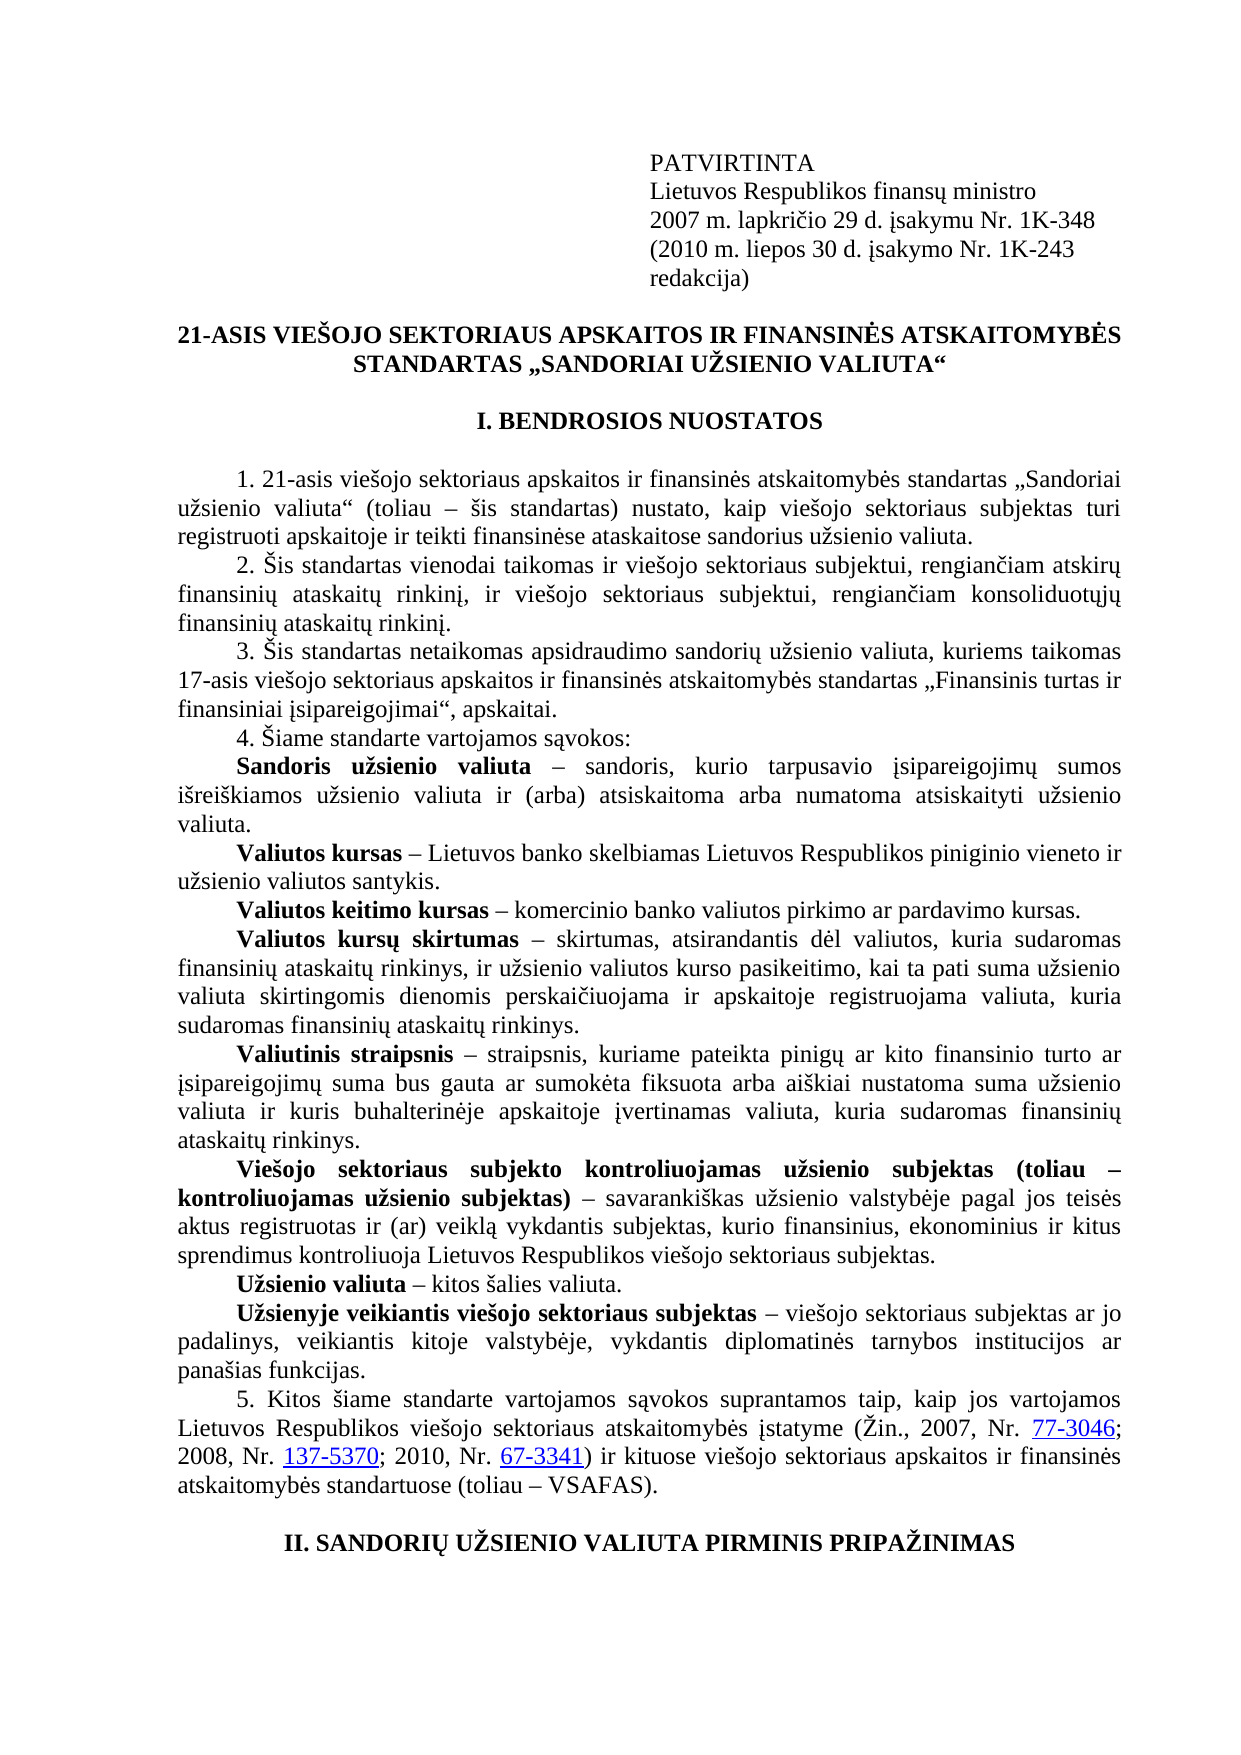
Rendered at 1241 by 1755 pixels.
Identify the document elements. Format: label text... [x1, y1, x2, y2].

text Viešojo sektoriaus subjekto kontroliuojamas užsienio subjektas (toliau – kontroliuojamas užsienio subjektas) – savarankiškas užsienio valstybėje pagal jos teisės aktus registruotas ir (ar) veiklą vykdantis subjektas, kurio finansinius, ekonominius ir kitus sprendimus kontroliuoja Lietuvos Respublikos viešojo sektoriaus subjektas. [177, 1154, 1122, 1269]
text Lietuvos Respublikos finansų ministro [649, 176, 1122, 205]
text I. BENDROSIOS NUOSTATOS [177, 406, 1122, 435]
text Valiutos keitimo kursas – komercinio banko valiutos pirkimo ar pardavimo kursas. [177, 895, 1122, 924]
text Užsienio valiuta – kitos šalies valiuta. [177, 1269, 1122, 1298]
text patvirtinta [649, 148, 1122, 176]
text Užsienyje veikiantis viešojo sektoriaus subjektas – viešojo sektoriaus subjektas ar jo padalinys, veikiantis kitoje valstybėje, vykdantis diplomatinės tarnybos institucijos ar panašias funkcijas. [177, 1298, 1122, 1384]
text II. Sandorių užsienio valiuta pirminis pripažinimas [177, 1528, 1122, 1556]
text Valiutos kursų skirtumas – skirtumas, atsirandantis dėl valiutos, kuria sudaromas finansinių ataskaitų rinkinys, ir užsienio valiutos kurso pasikeitimo, kai ta pati suma užsienio valiuta skirtingomis dienomis perskaičiuojama ir apskaitoje registruojama valiuta, kuria sudaromas finansinių ataskaitų rinkinys. [177, 924, 1122, 1039]
text Sandoris užsienio valiuta – sandoris, kurio tarpusavio įsipareigojimų sumos išreiškiamos užsienio valiuta ir (arba) atsiskaitoma arba numatoma atsiskaityti užsienio valiuta. [177, 751, 1122, 838]
text 3. Šis standartas netaikomas apsidraudimo sandorių užsienio valiuta, kuriems taikomas 17-asis viešojo sektoriaus apskaitos ir finansinės atskaitomybės standartas „Finansinis turtas ir finansiniai įsipareigojimai“, apskaitai. [177, 636, 1122, 723]
text (2010 m. liepos 30 d. įsakymo Nr. 1K-243 redakcija) [649, 234, 1122, 291]
text Valiutos kursas – Lietuvos banko skelbiamas Lietuvos Respublikos piniginio vieneto ir užsienio valiutos santykis. [177, 838, 1122, 895]
text 4. Šiame standarte vartojamos sąvokos: [177, 723, 1122, 751]
text Valiutinis straipsnis – straipsnis, kuriame pateikta pinigų ar kito finansinio turto ar įsipareigojimų suma bus gauta ar sumokėta fiksuota arba aiškiai nustatoma suma užsienio valiuta ir kuris buhalterinėje apskaitoje įvertinamas valiuta, kuria sudaromas finansinių ataskaitų rinkinys. [177, 1039, 1122, 1154]
text 1. 21-asis viešojo sektoriaus apskaitos ir finansinės atskaitomybės standartas „Sandoriai užsienio valiuta“ (toliau – šis standartas) nustato, kaip viešojo sektoriaus subjektas turi registruoti apskaitoje ir teikti finansinėse ataskaitose sandorius užsienio valiuta. [177, 464, 1122, 550]
text 2007 m. lapkričio 29 d. įsakymu Nr. 1K-348 [649, 205, 1122, 234]
text 5. Kitos šiame standarte vartojamos sąvokos suprantamos taip, kaip jos vartojamos Lietuvos Respublikos viešojo sektoriaus atskaitomybės įstatyme (Žin., 2007, Nr. 77-3046; 2008, Nr. 137-5370; 2010, Nr. 67-3341) ir kituose viešojo sektoriaus apskaitos ir finansinės atskaitomybės standartuose (toliau – VSAFAS). [177, 1384, 1122, 1499]
text 21-ASIS VIEŠOJO SEKTORIAUS APSKAITOS IR FINANSINĖS ATSKAITOMYBĖS STANDARTAS „SANDORIAI UŽSIENIO VALIUTA“ [177, 320, 1122, 378]
text 2. Šis standartas vienodai taikomas ir viešojo sektoriaus subjektui, rengiančiam atskirų finansinių ataskaitų rinkinį, ir viešojo sektoriaus subjektui, rengiančiam konsoliduotųjų finansinių ataskaitų rinkinį. [177, 550, 1122, 636]
